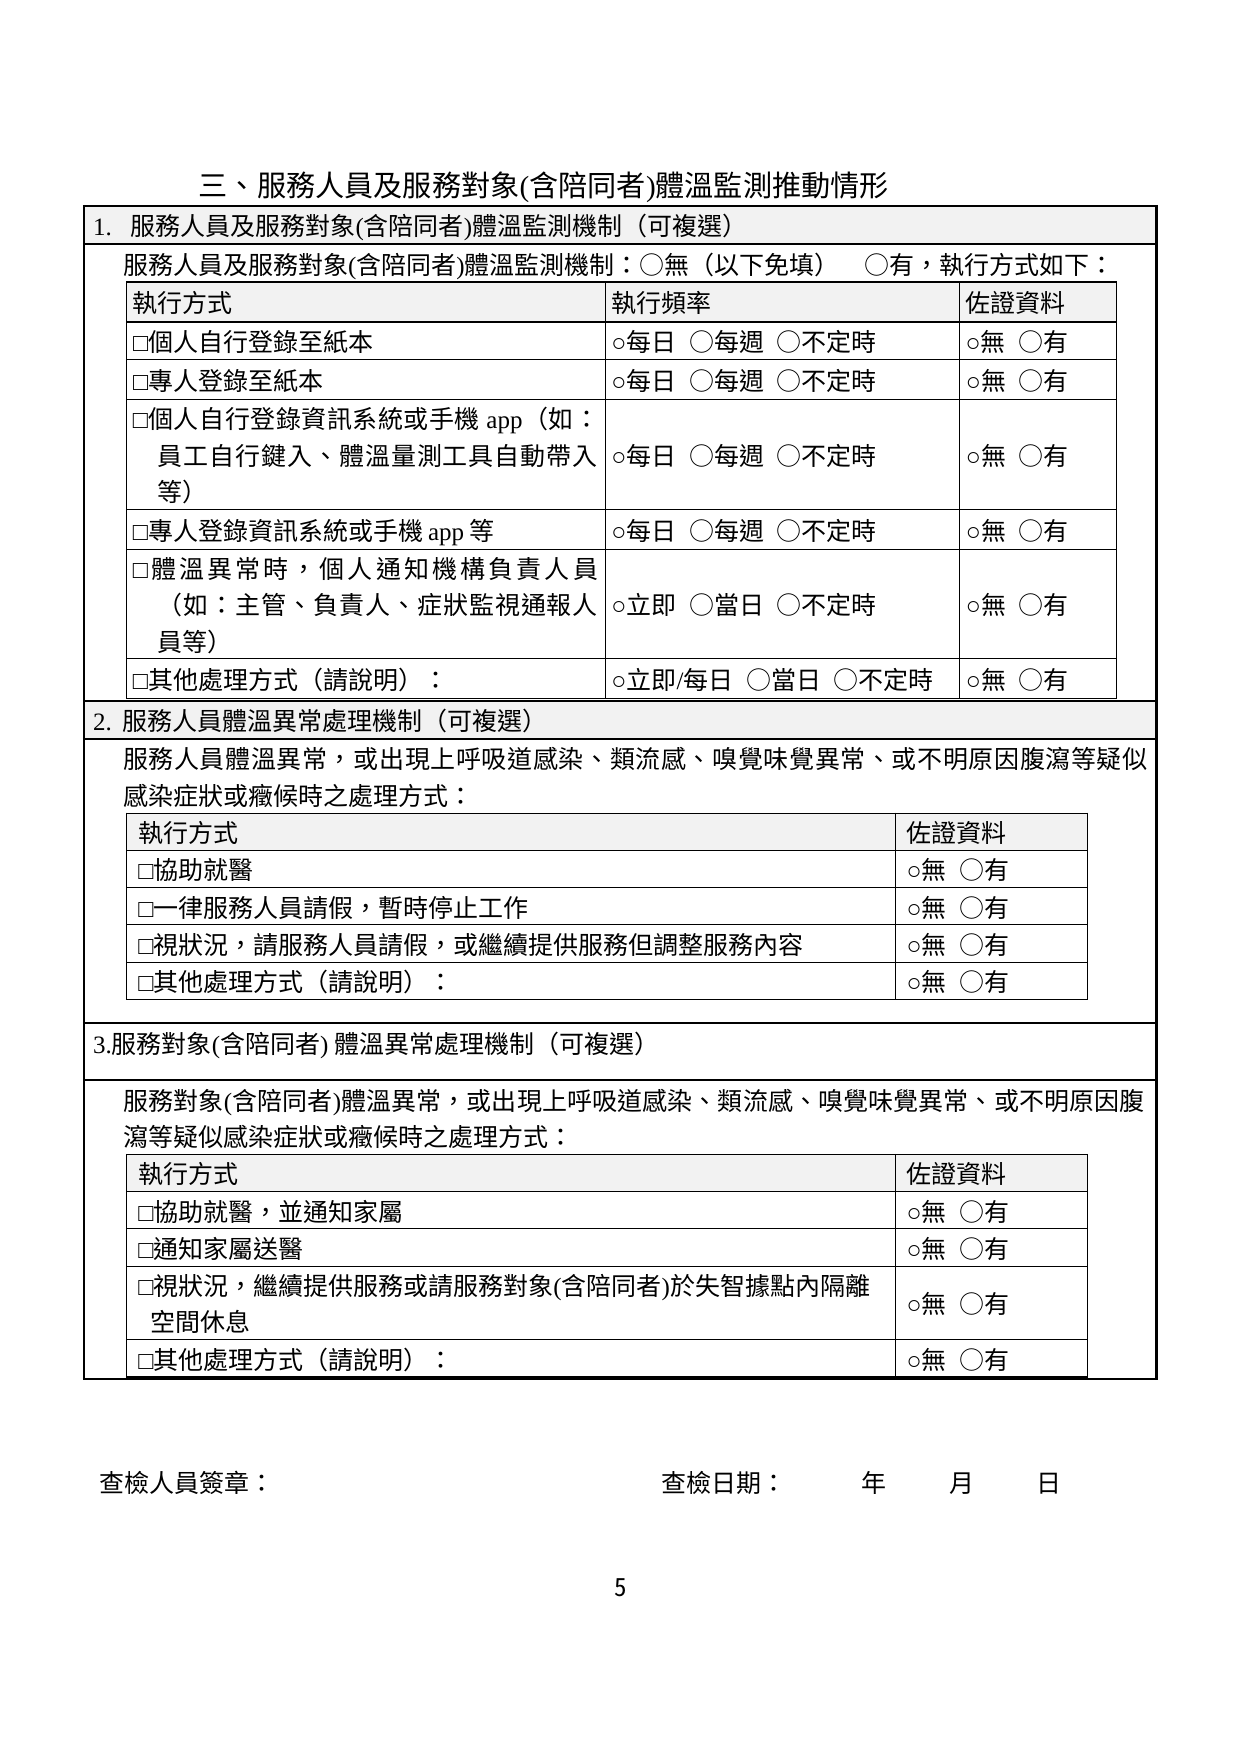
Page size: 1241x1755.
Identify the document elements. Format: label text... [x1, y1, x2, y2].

subtitle 查檢人員簽章： 查檢日期： 年 月 日 [99, 1463, 1065, 1499]
table_cell ○無 ○有 [896, 851, 1087, 887]
table_cell 服務人員及服務對象(含陪同者)體溫監測機制：○無（以下免填） ○有，執行方式如下： [85, 245, 1155, 699]
table_cell ○每日 ○每週 ○不定時 [606, 323, 959, 359]
table_cell □專人登錄資訊系統或手機app等 [127, 510, 605, 548]
table_cell ○無 ○有 [896, 963, 1087, 999]
table_cell □其他處理方式（請說明）： [127, 1340, 895, 1376]
table_cell □一律服務人員請假，暫時停止工作 [127, 888, 895, 924]
table_cell □通知家屬送醫 [127, 1229, 895, 1266]
table_cell □體溫異常時，個人通知機構負責人員（如：主管、負責人、症狀監視通報人員等） [127, 550, 605, 658]
table_cell ○立即/每日 ○當日 ○不定時 [606, 659, 959, 698]
table_cell □個人自行登錄至紙本 [127, 323, 605, 359]
table_header 執行方式 [127, 814, 895, 850]
table_header 佐證資料 [960, 283, 1116, 321]
table_header 執行方式 [127, 1155, 895, 1191]
table_cell □其他處理方式（請說明）： [127, 659, 605, 698]
table_cell ○每日 ○每週 ○不定時 [606, 360, 959, 399]
table_cell □視狀況，繼續提供服務或請服務對象(含陪同者)於失智據點內隔離 空間休息 [127, 1267, 895, 1339]
table_header 執行方式 [127, 283, 605, 321]
table_cell ○無 ○有 [960, 510, 1116, 548]
table_cell □視狀況，請服務人員請假，或繼續提供服務但調整服務內容 [127, 925, 895, 962]
table_cell □其他處理方式（請說明）： [127, 963, 895, 999]
table_cell ○無 ○有 [960, 659, 1116, 698]
table_cell ○立即 ○當日 ○不定時 [606, 550, 959, 658]
subtitle 三、服務人員及服務對象(含陪同者)體溫監測推動情形 [198, 162, 1065, 205]
table_cell ○無 ○有 [960, 550, 1116, 658]
table_cell □協助就醫，並通知家屬 [127, 1192, 895, 1228]
table_header 執行頻率 [606, 283, 959, 321]
table_cell □協助就醫 [127, 851, 895, 887]
table_cell 服務對象(含陪同者)體溫異常，或出現上呼吸道感染、類流感、嗅覺味覺異常、或不明原因腹瀉等疑似感染症狀或癥候時之處理方式： [85, 1081, 1155, 1377]
table_cell □專人登錄至紙本 [127, 360, 605, 399]
table_cell ○無 ○有 [960, 360, 1116, 399]
table_cell ○無 ○有 [896, 1267, 1087, 1339]
table_cell □個人自行登錄資訊系統或手機app（如：員工自行鍵入、體溫量測工具自動帶入等） [127, 400, 605, 508]
table_cell 服務人員體溫異常，或出現上呼吸道感染、類流感、嗅覺味覺異常、或不明原因腹瀉等疑似感染症狀或癥候時之處理方式： [85, 740, 1155, 1022]
table_cell ○無 ○有 [896, 1229, 1087, 1266]
table_cell ○無 ○有 [896, 1192, 1087, 1228]
table_cell ○無 ○有 [960, 400, 1116, 508]
table_cell ○無 ○有 [896, 1340, 1087, 1376]
table_cell 3.服務對象(含陪同者) 體溫異常處理機制（可複選） [85, 1024, 1155, 1079]
table_header 佐證資料 [896, 814, 1087, 850]
table_cell ○每日 ○每週 ○不定時 [606, 510, 959, 548]
table_cell 服務人員體溫異常處理機制（可複選） [85, 702, 1155, 738]
table_header 服務人員及服務對象(含陪同者)體溫監測機制（可複選） [85, 207, 1155, 243]
table_cell ○無 ○有 [896, 925, 1087, 962]
table_cell ○無 ○有 [960, 323, 1116, 359]
table_cell ○無 ○有 [896, 888, 1087, 924]
table_header 佐證資料 [896, 1155, 1087, 1191]
table_cell ○每日 ○每週 ○不定時 [606, 400, 959, 508]
